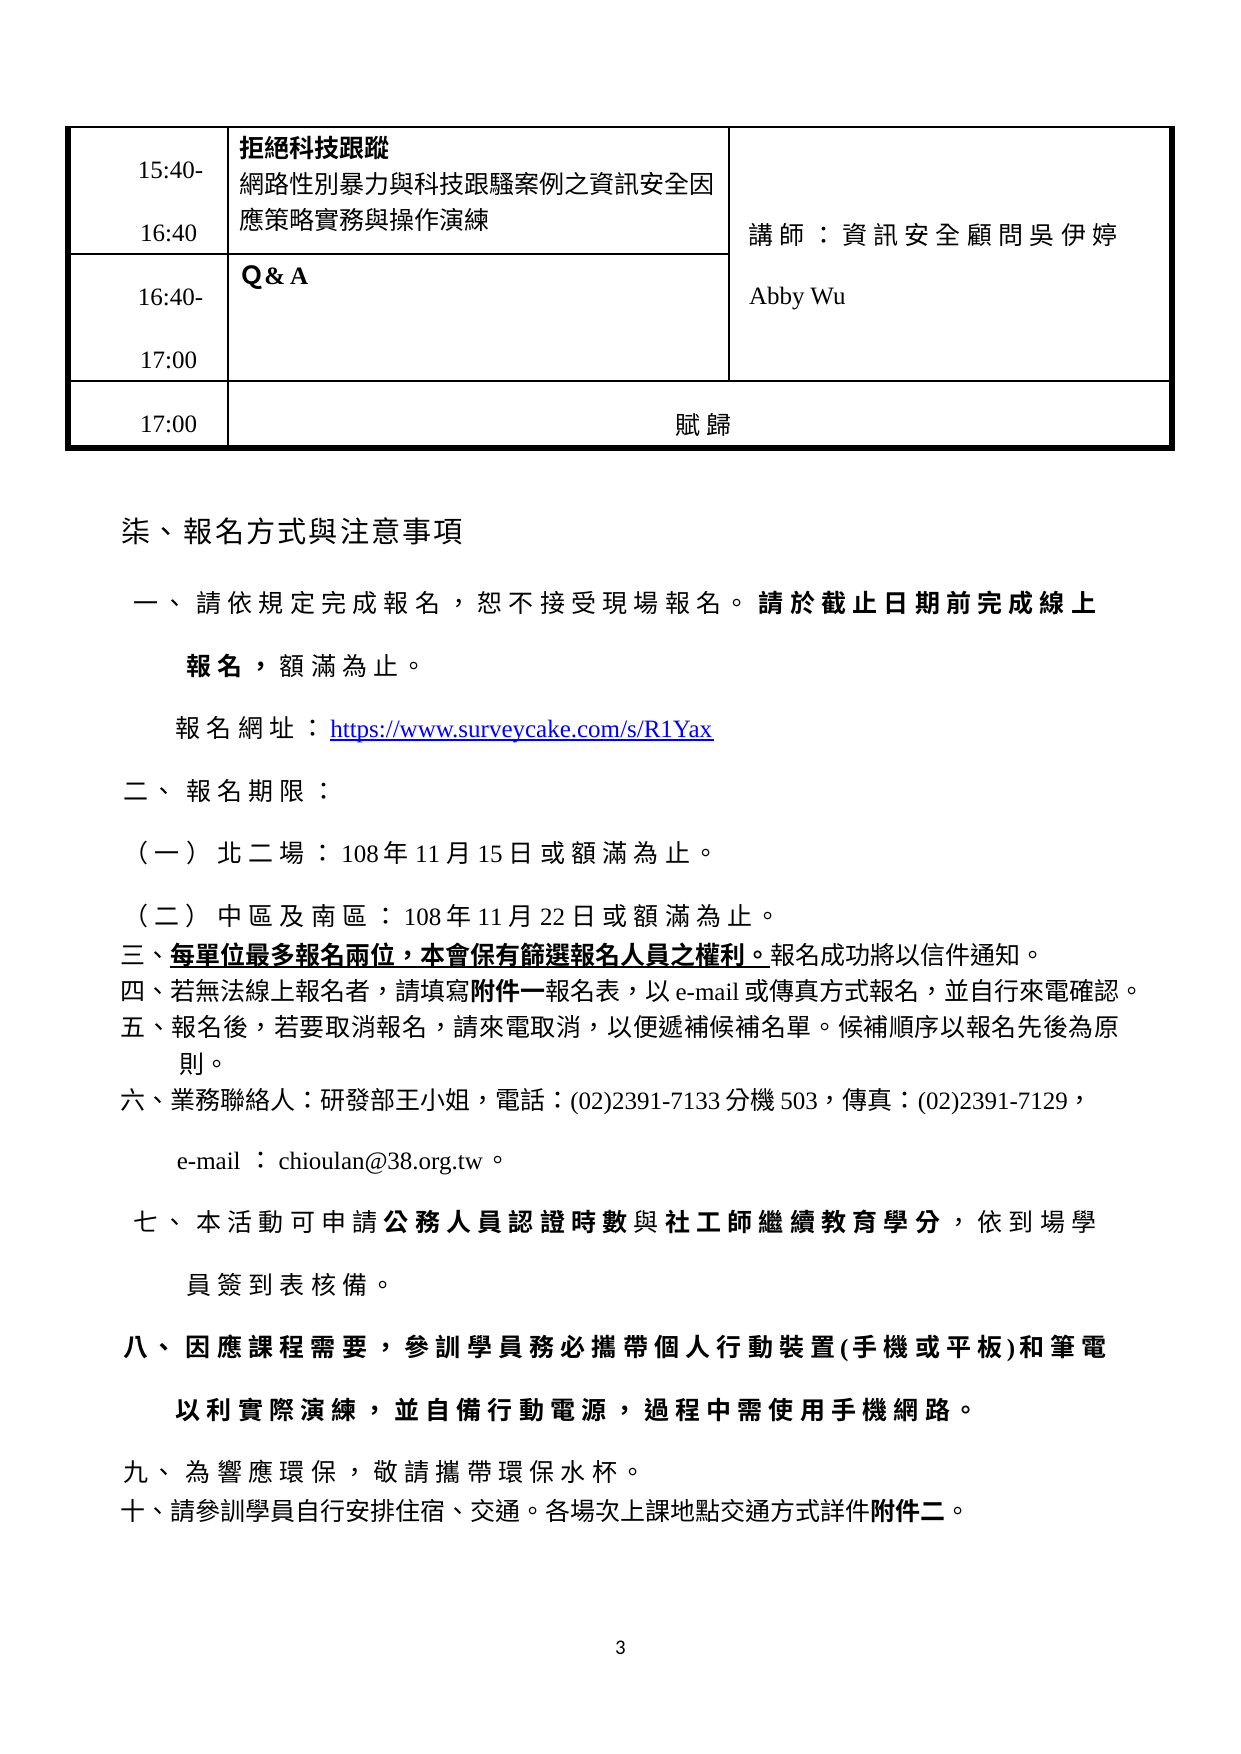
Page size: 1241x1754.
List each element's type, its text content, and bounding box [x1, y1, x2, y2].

table_cell 16:40-17:00 [71, 255, 227, 380]
table_cell 17:00 [71, 382, 227, 445]
text 一、請依規定完成報名，恕不接受現場報名。請於截止日期前完成線上報名，額滿為止。 [120, 560, 1120, 685]
text 二、報名期限： [120, 748, 1120, 810]
text 柒、報名方式與注意事項 [120, 488, 1120, 551]
text 七、本活動可申請公務人員認證時數與社工師繼續教育學分，依到場學員簽到表核備。 [120, 1179, 1120, 1304]
text e-mail：chioulan@38.org.tw。 [164, 1117, 1120, 1179]
table_cell 15:40-16:40 [71, 128, 227, 253]
text 六、業務聯絡人：研發部王小姐，電話：(02)2391-7133分機503，傳真：(02)2391-7129， [120, 1080, 1120, 1117]
table_cell 賦歸 [229, 382, 1169, 445]
text 四、若無法線上報名者，請填寫附件一報名表，以e-mail或傳真方式報名，並自行來電確認。 [120, 972, 1120, 1008]
table_cell 講師：資訊安全顧問吳伊婷Abby Wu [730, 128, 1169, 380]
text 八、因應課程需要，參訓學員務必攜帶個人行動裝置(手機或平板)和筆電以利實際演練，並自備行動電源，過程中需使用手機網路。 [120, 1304, 1120, 1429]
table_cell 拒絕科技跟蹤 網路性別暴力與科技跟騷案例之資訊安全因應策略實務與操作演練 [229, 128, 728, 253]
text 九、為響應環保，敬請攜帶環保水杯。 [120, 1429, 1120, 1492]
table_cell Ｑ& A [229, 255, 728, 380]
text （一）北二場：108年11月15日或額滿為止。 [120, 810, 1120, 873]
text （二）中區及南區：108年11月22日或額滿為止。 [120, 873, 1120, 935]
text 報名網址：https://www.surveycake.com/s/R1Yax [170, 685, 1120, 748]
text 十、請參訓學員自行安排住宿、交通。各場次上課地點交通方式詳件附件二。 [120, 1492, 1120, 1528]
text 三、每單位最多報名兩位，本會保有篩選報名人員之權利。報名成功將以信件通知。 [120, 935, 1120, 972]
text 五、報名後，若要取消報名，請來電取消，以便遞補候補名單。候補順序以報名先後為原則。 [120, 1008, 1120, 1080]
